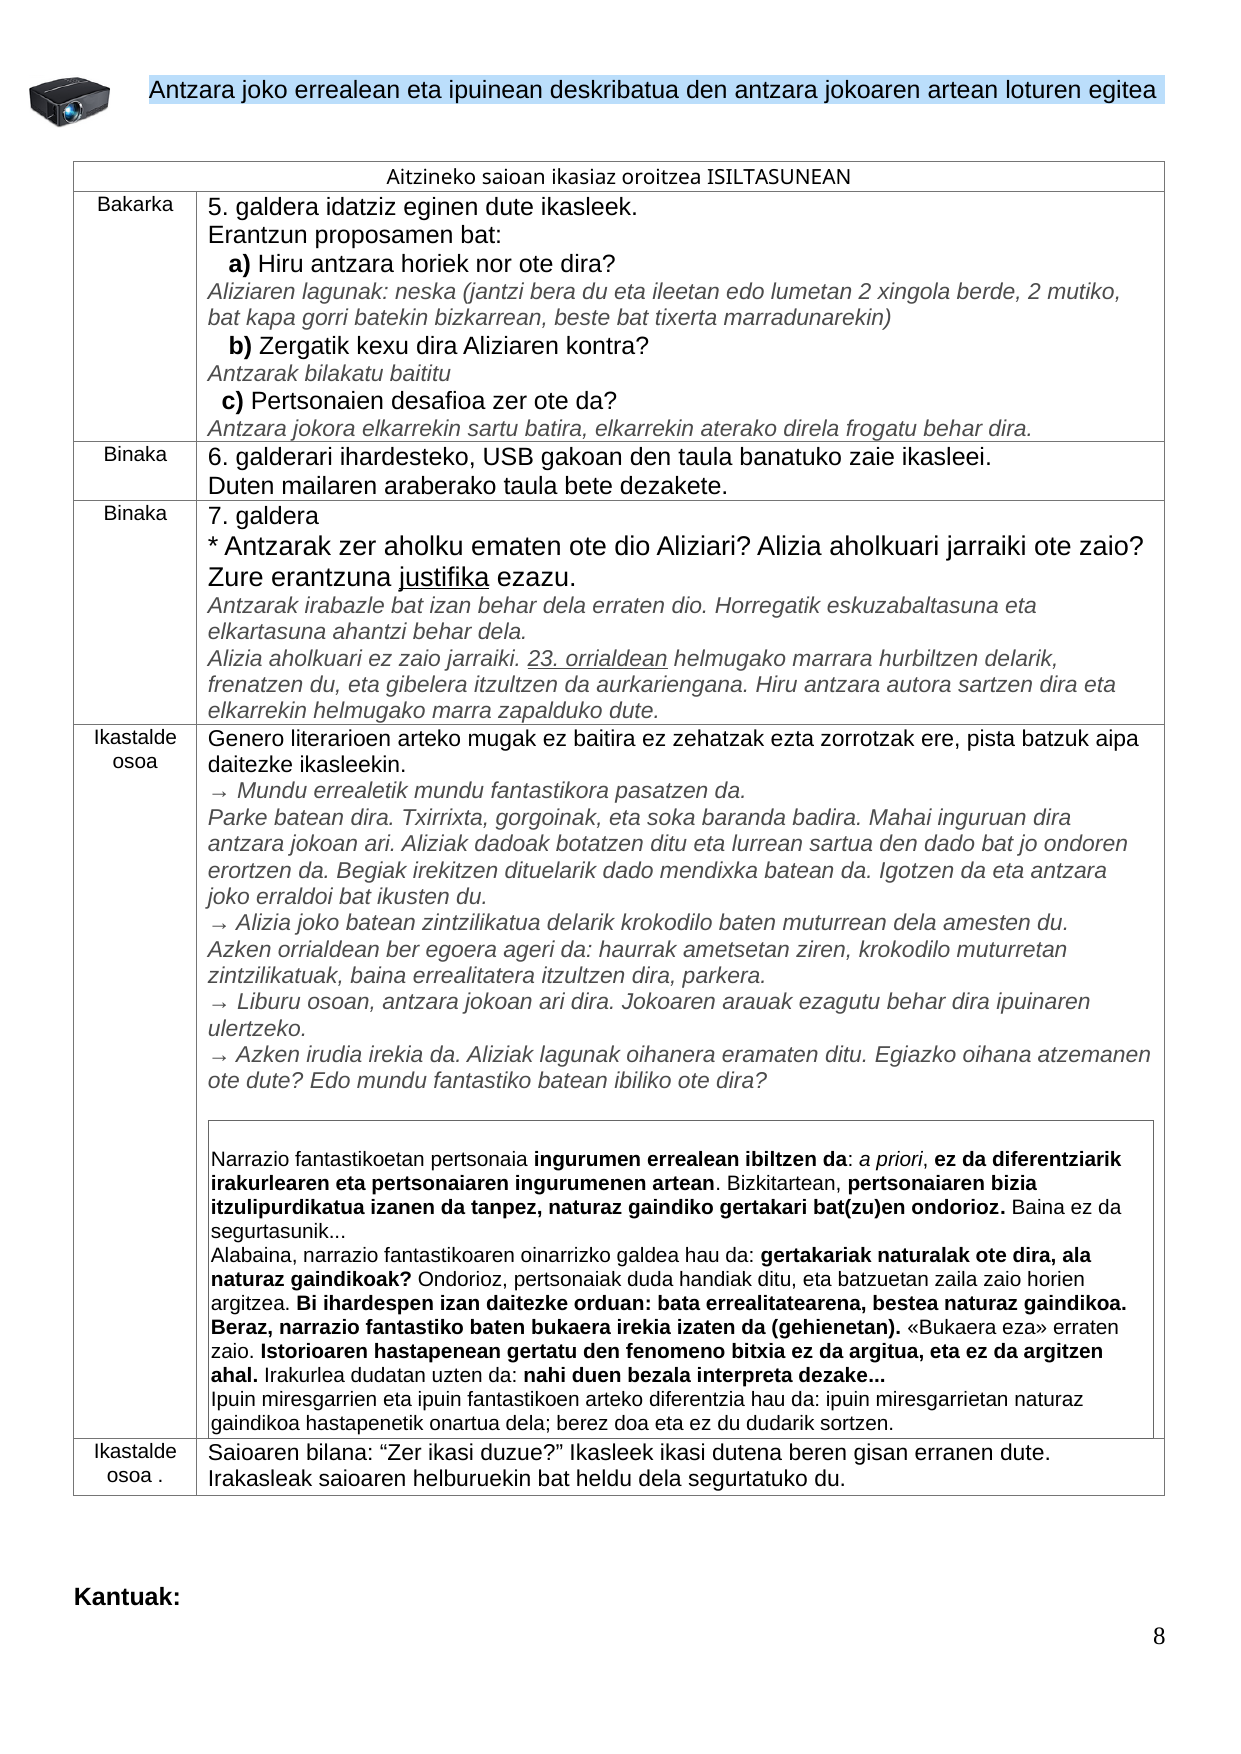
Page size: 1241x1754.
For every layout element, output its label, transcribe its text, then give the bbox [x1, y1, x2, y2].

table_cell Binaka [74, 501, 196, 724]
text Antzara joko errealean eta ipuinean deskribatua den antzara jokoaren artean loturen egitea [149, 75, 1165, 104]
text Kantuak: [74, 1582, 1165, 1611]
table_cell 7. galdera * Antzarak zer aholku ematen ote dio Aliziari? Alizia aholkuari jarraiki ote zaio? Zure erantzuna justifika ezazu. Antzarak irabazle bat izan behar dela erraten dio. Horregatik eskuzabaltasuna eta elkartasuna ahantzi behar dela. Alizia aholkuari ez zaio jarraiki. 23. orrialdean helmugako marrara hurbiltzen delarik, frenatzen du, eta gibelera itzultzen da aurkariengana. Hiru antzara autora sartzen dira eta elkarrekin helmugako marra zapalduko dute. [197, 501, 1164, 724]
table_cell Ikastalde osoa [74, 725, 196, 1438]
table_cell Genero literarioen arteko mugak ez baitira ez zehatzak ezta zorrotzak ere, pista batzuk aipa daitezke ikasleekin. → Mundu errealetik mundu fantastikora pasatzen da. Parke batean dira. Txirrixta, gorgoinak, eta soka baranda badira. Mahai inguruan dira antzara jokoan ari. Aliziak dadoak botatzen ditu eta lurrean sartua den dado bat jo ondoren erortzen da. Begiak irekitzen dituelarik dado mendixka batean da. Igotzen da eta antzara joko erraldoi bat ikusten du. → Alizia joko batean zintzilikatua delarik krokodilo baten muturrean dela amesten du. Azken orrialdean ber egoera ageri da: haurrak ametsetan ziren, krokodilo muturretan zintzilikatuak, baina errealitatera itzultzen dira, parkera. → Liburu osoan, antzara jokoan ari dira. Jokoaren arauak ezagutu behar dira ipuinaren ulertzeko. → Azken irudia irekia da. Aliziak lagunak oihanera eramaten ditu. Egiazko oihana atzemanen ote dute? Edo mundu fantastiko batean ibiliko ote dira? [197, 725, 1164, 1438]
table_cell Saioaren bilana: “Zer ikasi duzue?” Ikasleek ikasi dutena beren gisan erranen dute. Irakasleak saioaren helburuekin bat heldu dela segurtatuko du. [197, 1439, 1164, 1495]
table_cell Bakarka [74, 192, 196, 441]
table_cell Binaka [74, 442, 196, 500]
table_cell 5. galdera idatziz eginen dute ikasleek. Erantzun proposamen bat: a) Hiru antzara horiek nor ote dira? Aliziaren lagunak: neska (jantzi bera du eta ileetan edo lumetan 2 xingola berde, 2 mutiko, bat kapa gorri batekin bizkarrean, beste bat tixerta marradunarekin) b) Zergatik kexu dira Aliziaren kontra? Antzarak bilakatu baititu c) Pertsonaien desafioa zer ote da? Antzara jokora elkarrekin sartu batira, elkarrekin aterako direla frogatu behar dira. [197, 192, 1164, 441]
table_cell Ikastalde osoa . [74, 1439, 196, 1495]
picture [28, 75, 111, 128]
table_header Aitzineko saioan ikasiaz oroitzea ISILTASUNEAN [74, 162, 1164, 191]
table_header Narrazio fantastikoetan pertsonaia ingurumen errealean ibiltzen da: a priori, ez da diferentziarik irakurlearen eta pertsonaiaren ingurumenen artean. Bizkitartean, pertsonaiaren bizia itzulipurdikatua izanen da tanpez, naturaz gaindiko gertakari bat(zu)en ondorioz. Baina ez da segurtasunik... Alabaina, narrazio fantastikoaren oinarrizko galdea hau da: gertakariak naturalak ote dira, ala naturaz gaindikoak? Ondorioz, pertsonaiak duda handiak ditu, eta batzuetan zaila zaio horien argitzea. Bi ihardespen izan daitezke orduan: bata errealitatearena, bestea naturaz gaindikoa. Beraz, narrazio fantastiko baten bukaera irekia izaten da (gehienetan). «Bukaera eza» erraten zaio. Istorioaren hastapenean gertatu den fenomeno bitxia ez da argitua, eta ez da argitzen ahal. Irakurlea dudatan uzten da: nahi duen bezala interpreta dezake... Ipuin miresgarrien eta ipuin fantastikoen arteko diferentzia hau da: ipuin miresgarrietan naturaz gaindikoa hastapenetik onartua dela; berez doa eta ez du dudarik sortzen. [209, 1121, 1153, 1437]
table_cell 6. galderari ihardesteko, USB gakoan den taula banatuko zaie ikasleei. Duten mailaren araberako taula bete dezakete. [197, 442, 1164, 500]
